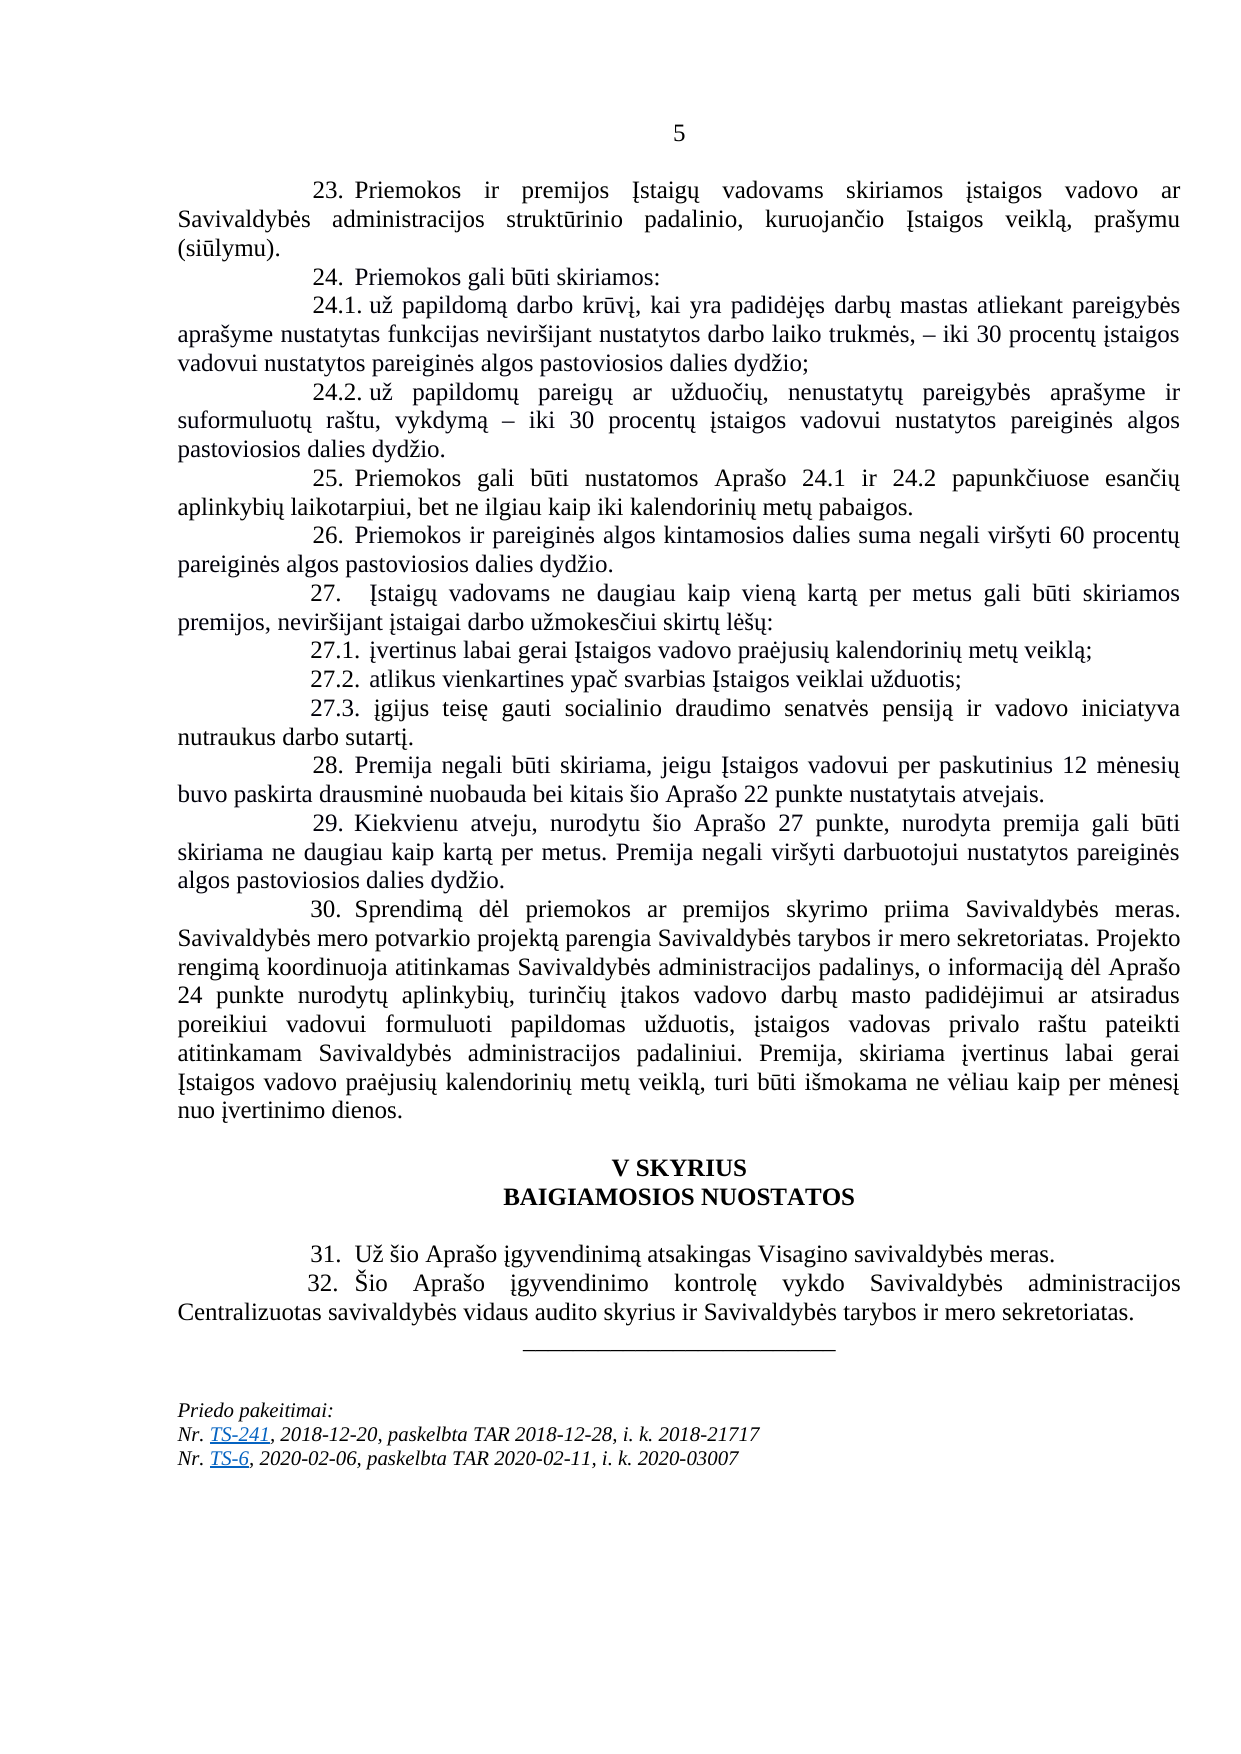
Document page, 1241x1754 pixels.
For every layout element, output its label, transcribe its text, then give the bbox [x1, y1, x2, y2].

text 27.2. atlikus vienkartines ypač svarbias Įstaigos veiklai užduotis; [177, 664, 1181, 693]
text Nr. TS-241, 2018-12-20, paskelbta TAR 2018-12-28, i. k. 2018-21717 [177, 1422, 1181, 1446]
text 28. Premija negali būti skiriama, jeigu Įstaigos vadovui per paskutinius 12 mėnesių buvo paskirta drausminė nuobauda bei kitais šio Aprašo 22 punkte nustatytais atvejais. [177, 751, 1181, 808]
text 27.1. įvertinus labai gerai Įstaigos vadovo praėjusių kalendorinių metų veiklą; [177, 636, 1181, 664]
text Priedo pakeitimai: [177, 1397, 1181, 1422]
text 27.3. įgijus teisę gauti socialinio draudimo senatvės pensiją ir vadovo iniciatyva nutraukus darbo sutartį. [177, 693, 1181, 751]
text V SKYRIUS [177, 1153, 1181, 1182]
text 25. Priemokos gali būti nustatomos Aprašo 24.1 ir 24.2 papunkčiuose esančių aplinkybių laikotarpiui, bet ne ilgiau kaip iki kalendorinių metų pabaigos. [177, 463, 1181, 521]
text 24.2. už papildomų pareigų ar užduočių, nenustatytų pareigybės aprašyme ir suformuluotų raštu, vykdymą – iki 30 procentų įstaigos vadovui nustatytos pareiginės algos pastoviosios dalies dydžio. [177, 377, 1181, 463]
text 27. Įstaigų vadovams ne daugiau kaip vieną kartą per metus gali būti skiriamos premijos, neviršijant įstaigai darbo užmokesčiui skirtų lėšų: [177, 578, 1181, 636]
text 24. Priemokos gali būti skiriamos: [177, 262, 1181, 291]
text _________________________ [177, 1326, 1181, 1354]
text 26. Priemokos ir pareiginės algos kintamosios dalies suma negali viršyti 60 procentų pareiginės algos pastoviosios dalies dydžio. [177, 521, 1181, 578]
text 23. Priemokos ir premijos Įstaigų vadovams skiriamos įstaigos vadovo ar Savivaldybės administracijos struktūrinio padalinio, kuruojančio Įstaigos veiklą, prašymu (siūlymu). [177, 176, 1181, 262]
text 30. Sprendimą dėl priemokos ar premijos skyrimo priima Savivaldybės meras. Savivaldybės mero potvarkio projektą parengia Savivaldybės tarybos ir mero sekretoriatas. Projekto rengimą koordinuoja atitinkamas Savivaldybės administracijos padalinys, o informaciją dėl Aprašo 24 punkte nurodytų aplinkybių, turinčių įtakos vadovo darbų masto padidėjimui ar atsiradus poreikiui vadovui formuluoti papildomas užduotis, įstaigos vadovas privalo raštu pateikti atitinkamam Savivaldybės administracijos padaliniui. Premija, skiriama įvertinus labai gerai Įstaigos vadovo praėjusių kalendorinių metų veiklą, turi būti išmokama ne vėliau kaip per mėnesį nuo įvertinimo dienos. [177, 894, 1181, 1124]
text 31. Už šio Aprašo įgyvendinimą atsakingas Visagino savivaldybės meras. [177, 1239, 1181, 1268]
text 32. Šio Aprašo įgyvendinimo kontrolę vykdo Savivaldybės administracijos Centralizuotas savivaldybės vidaus audito skyrius ir Savivaldybės tarybos ir mero sekretoriatas. [177, 1268, 1181, 1326]
text Nr. TS-6, 2020-02-06, paskelbta TAR 2020-02-11, i. k. 2020-03007 [177, 1446, 1181, 1470]
text BAIGIAMOSIOS NUOSTATOS [177, 1182, 1181, 1211]
text 29. Kiekvienu atveju, nurodytu šio Aprašo 27 punkte, nurodyta premija gali būti skiriama ne daugiau kaip kartą per metus. Premija negali viršyti darbuotojui nustatytos pareiginės algos pastoviosios dalies dydžio. [177, 808, 1181, 894]
text 24.1. už papildomą darbo krūvį, kai yra padidėjęs darbų mastas atliekant pareigybės aprašyme nustatytas funkcijas neviršijant nustatytos darbo laiko trukmės, – iki 30 procentų įstaigos vadovui nustatytos pareiginės algos pastoviosios dalies dydžio; [177, 291, 1181, 377]
